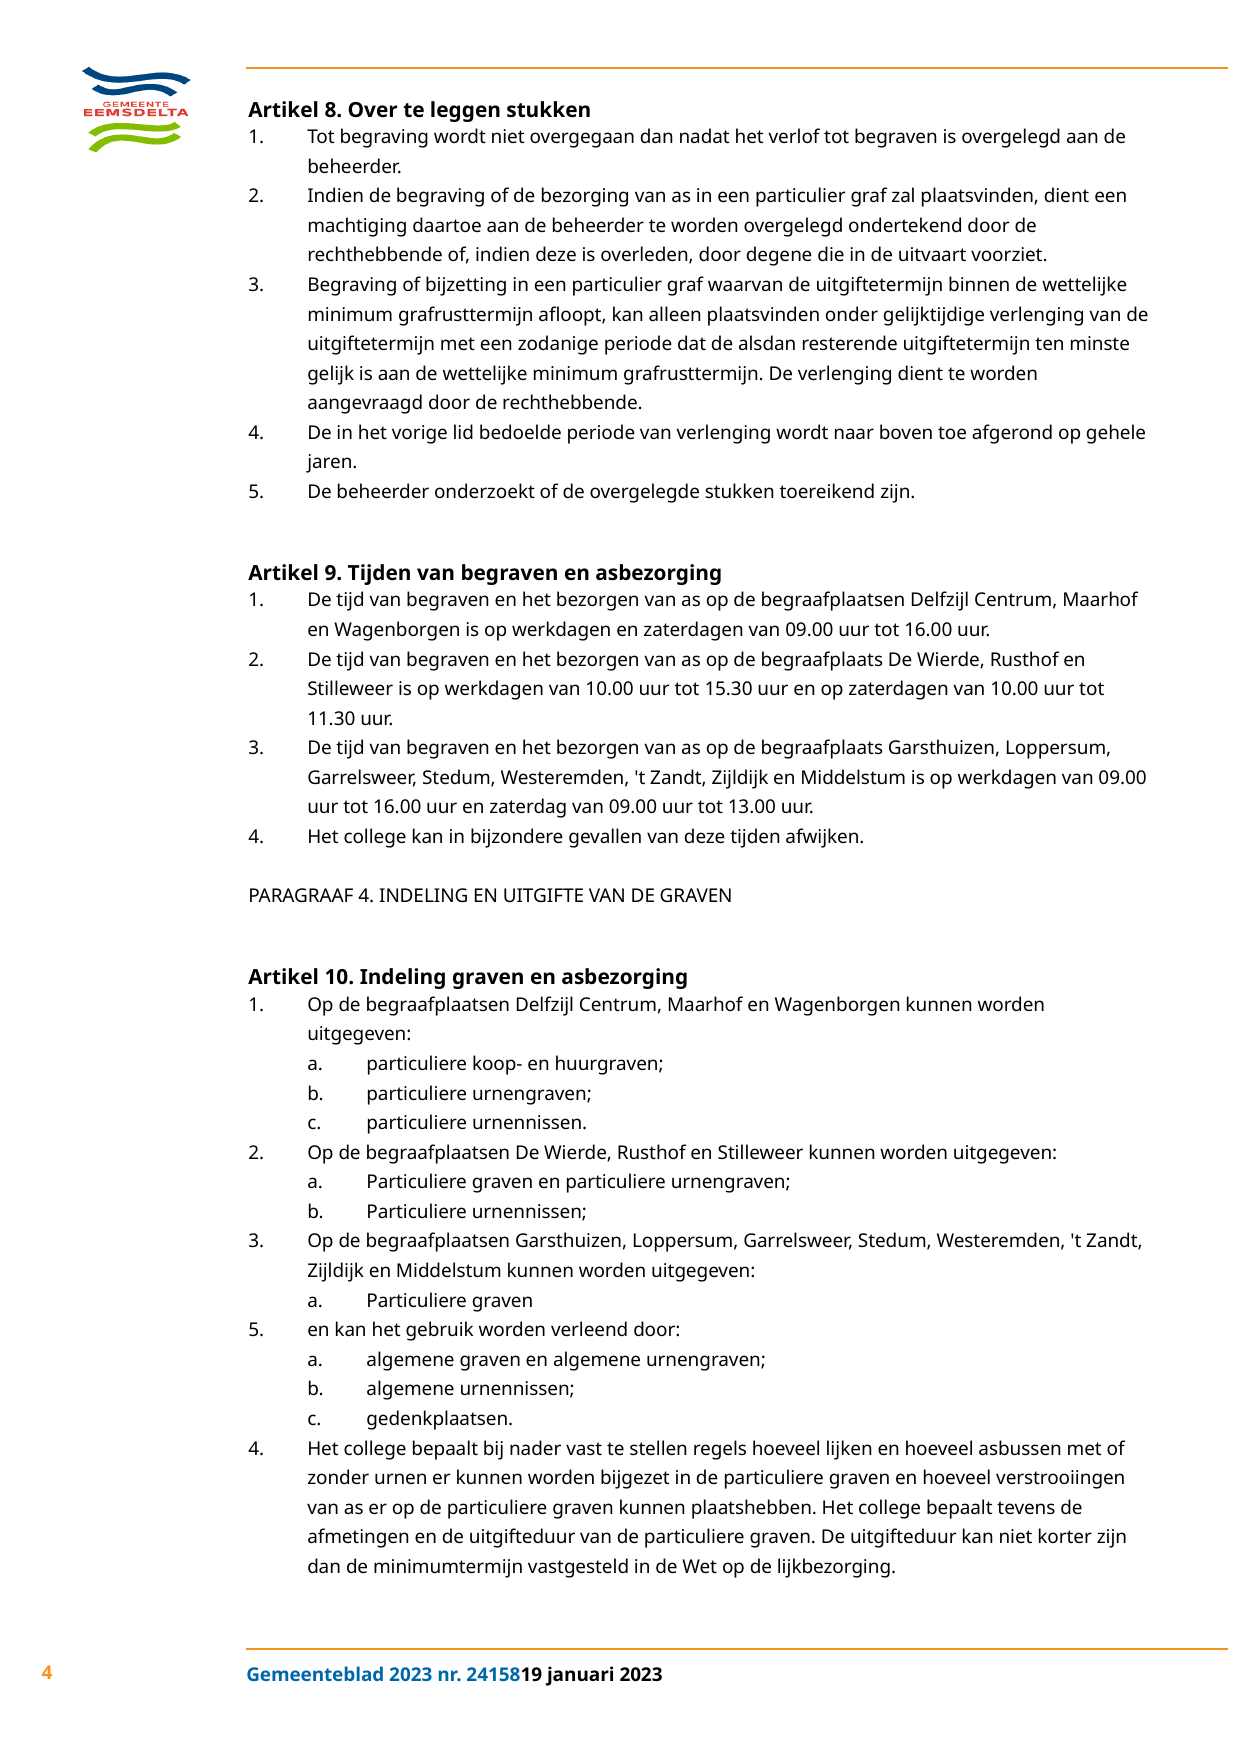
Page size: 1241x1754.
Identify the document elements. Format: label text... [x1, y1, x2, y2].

list Begraving of bijzetting in een particulier graf waarvan de uitgiftetermijn binnen de wettelijke minimum grafrusttermijn afloopt, kan alleen plaatsvinden onder gelijktijdige verlenging van de uitgiftetermijn met een zodanige periode dat de alsdan resterende uitgiftetermijn ten minste gelijk is aan de wettelijke minimum grafrusttermijn. De verlenging dient te worden aangevraagd door de rechthebbende. [248, 271, 1152, 415]
list De beheerder onderzoekt of de overgelegde stukken toereikend zijn. [248, 478, 1152, 504]
list en kan het gebruik worden verleend door: [248, 1316, 1152, 1342]
list Het college bepaalt bij nader vast te stellen regels hoeveel lijken en hoeveel asbussen met of zonder urnen er kunnen worden bijgezet in de particuliere graven en hoeveel verstrooiingen van as er op de particuliere graven kunnen plaatshebben. Het college bepaalt tevens de afmetingen en de uitgifteduur van de particuliere graven. De uitgifteduur kan niet korter zijn dan de minimumtermijn vastgesteld in de Wet op de lijkbezorging. [248, 1435, 1152, 1579]
list particuliere urnennissen. [307, 1109, 1152, 1135]
list De tijd van begraven en het bezorgen van as op de begraafplaats De Wierde, Rusthof en Stilleweer is op werkdagen van 10.00 uur tot 15.30 uur en op zaterdagen van 10.00 uur tot 11.30 uur. [248, 646, 1152, 731]
picture [41, 47, 231, 172]
list Op de begraafplaatsen De Wierde, Rusthof en Stilleweer kunnen worden uitgegeven: [248, 1139, 1152, 1164]
list particuliere koop- en huurgraven; [307, 1050, 1152, 1076]
text Artikel 10. Indeling graven en asbezorging [248, 962, 1152, 991]
list Op de begraafplaatsen Delfzijl Centrum, Maarhof en Wagenborgen kunnen worden uitgegeven: [248, 991, 1152, 1046]
list De tijd van begraven en het bezorgen van as op de begraafplaats Garsthuizen, Loppersum, Garrelsweer, Stedum, Westeremden, 't Zandt, Zijldijk en Middelstum is op werkdagen van 09.00 uur tot 16.00 uur en zaterdag van 09.00 uur tot 13.00 uur. [248, 734, 1152, 819]
list gedenkplaatsen. [307, 1405, 1152, 1431]
list Particuliere graven [307, 1287, 1152, 1312]
list Tot begraving wordt niet overgegaan dan nadat het verlof tot begraven is overgelegd aan de beheerder. [248, 123, 1152, 178]
list Op de begraafplaatsen Garsthuizen, Loppersum, Garrelsweer, Stedum, Westeremden, 't Zandt, Zijldijk en Middelstum kunnen worden uitgegeven: [248, 1228, 1152, 1283]
text PARAGRAAF 4. INDELING EN UITGIFTE VAN DE GRAVEN [248, 882, 1152, 908]
list Particuliere urnennissen; [307, 1198, 1152, 1224]
text Artikel 8. Over te leggen stukken [248, 95, 1152, 123]
list algemene urnennissen; [307, 1376, 1152, 1401]
list Indien de begraving of de bezorging van as in een particulier graf zal plaatsvinden, dient een machtiging daartoe aan de beheerder te worden overgelegd ondertekend door de rechthebbende of, indien deze is overleden, door degene die in de uitvaart voorziet. [248, 182, 1152, 267]
list De tijd van begraven en het bezorgen van as op de begraafplaatsen Delfzijl Centrum, Maarhof en Wagenborgen is op werkdagen en zaterdagen van 09.00 uur tot 16.00 uur. [248, 587, 1152, 642]
list Particuliere graven en particuliere urnengraven; [307, 1168, 1152, 1194]
list Het college kan in bijzondere gevallen van deze tijden afwijken. [248, 823, 1152, 849]
text Artikel 9. Tijden van begraven en asbezorging [248, 558, 1152, 587]
list particuliere urnengraven; [307, 1080, 1152, 1105]
list algemene graven en algemene urnengraven; [307, 1346, 1152, 1372]
list De in het vorige lid bedoelde periode van verlenging wordt naar boven toe afgerond op gehele jaren. [248, 419, 1152, 474]
